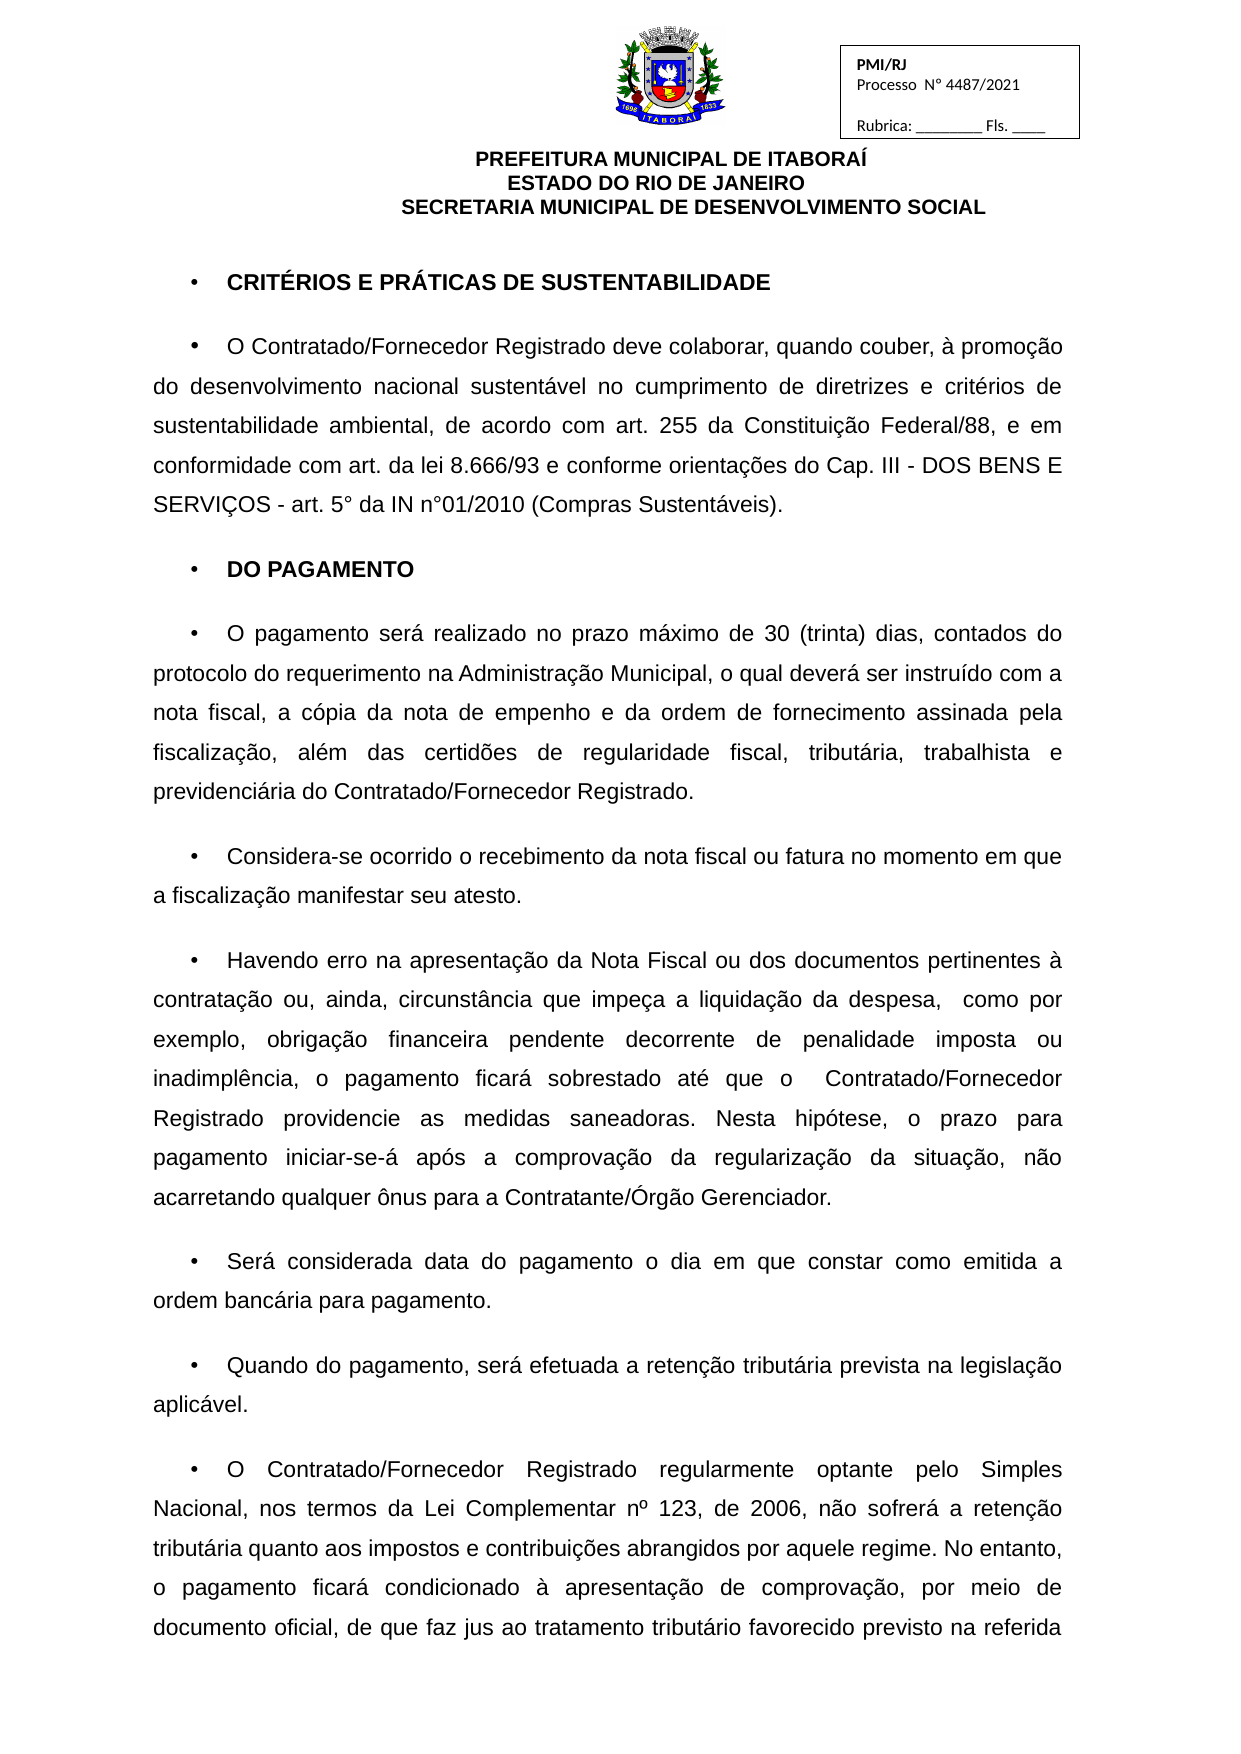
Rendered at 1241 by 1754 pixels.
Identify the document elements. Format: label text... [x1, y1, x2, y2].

list Considera-se ocorrido o recebimento da nota fiscal ou fatura no momento em que a fiscalização manifestar seu atesto. [153, 843, 1063, 908]
list Quando do pagamento, será efetuada a retenção tributária prevista na legislação aplicável. [153, 1352, 1063, 1418]
list O Contratado/Fornecedor Registrado regularmente optante pelo Simples Nacional, nos termos da Lei Complementar nº 123, de 2006, não sofrerá a retenção tributária quanto aos impostos e contribuições abrangidos por aquele regime. No entanto, o pagamento ficará condicionado à apresentação de comprovação, por meio de documento oficial, de que faz jus ao tratamento tributário favorecido previsto na referida [153, 1456, 1063, 1640]
list CRITÉRIOS E PRÁTICAS DE SUSTENTABILIDADE [153, 268, 1063, 295]
list Havendo erro na apresentação da Nota Fiscal ou dos documentos pertinentes à contratação ou, ainda, circunstância que impeça a liquidação da despesa, como por exemplo, obrigação financeira pendente decorrente de penalidade imposta ou inadimplência, o pagamento ficará sobrestado até que o Contratado/Fornecedor Registrado providencie as medidas saneadoras. Nesta hipótese, o prazo para pagamento iniciar-se-á após a comprovação da regularização da situação, não acarretando qualquer ônus para a Contratante/Órgão Gerenciador. [153, 947, 1063, 1210]
list O Contratado/Fornecedor Registrado deve colaborar, quando couber, à promoção do desenvolvimento nacional sustentável no cumprimento de diretrizes e critérios de sustentabilidade ambiental, de acordo com art. 255 da Constituição Federal/88, e em conformidade com art. da lei 8.666/93 e conforme orientações do Cap. III - DOS BENS E SERVIÇOS - art. 5° da IN n°01/2010 (Compras Sustentáveis). [153, 333, 1063, 518]
list O pagamento será realizado no prazo máximo de 30 (trinta) dias, contados do protocolo do requerimento na Administração Municipal, o qual deverá ser instruído com a nota fiscal, a cópia da nota de empenho e da ordem de fornecimento assinada pela fiscalização, além das certidões de regularidade fiscal, tributária, trabalhista e previdenciária do Contratado/Fornecedor Registrado. [153, 620, 1063, 804]
list Será considerada data do pagamento o dia em que constar como emitida a ordem bancária para pagamento. [153, 1248, 1063, 1314]
list DO PAGAMENTO [153, 556, 1063, 582]
